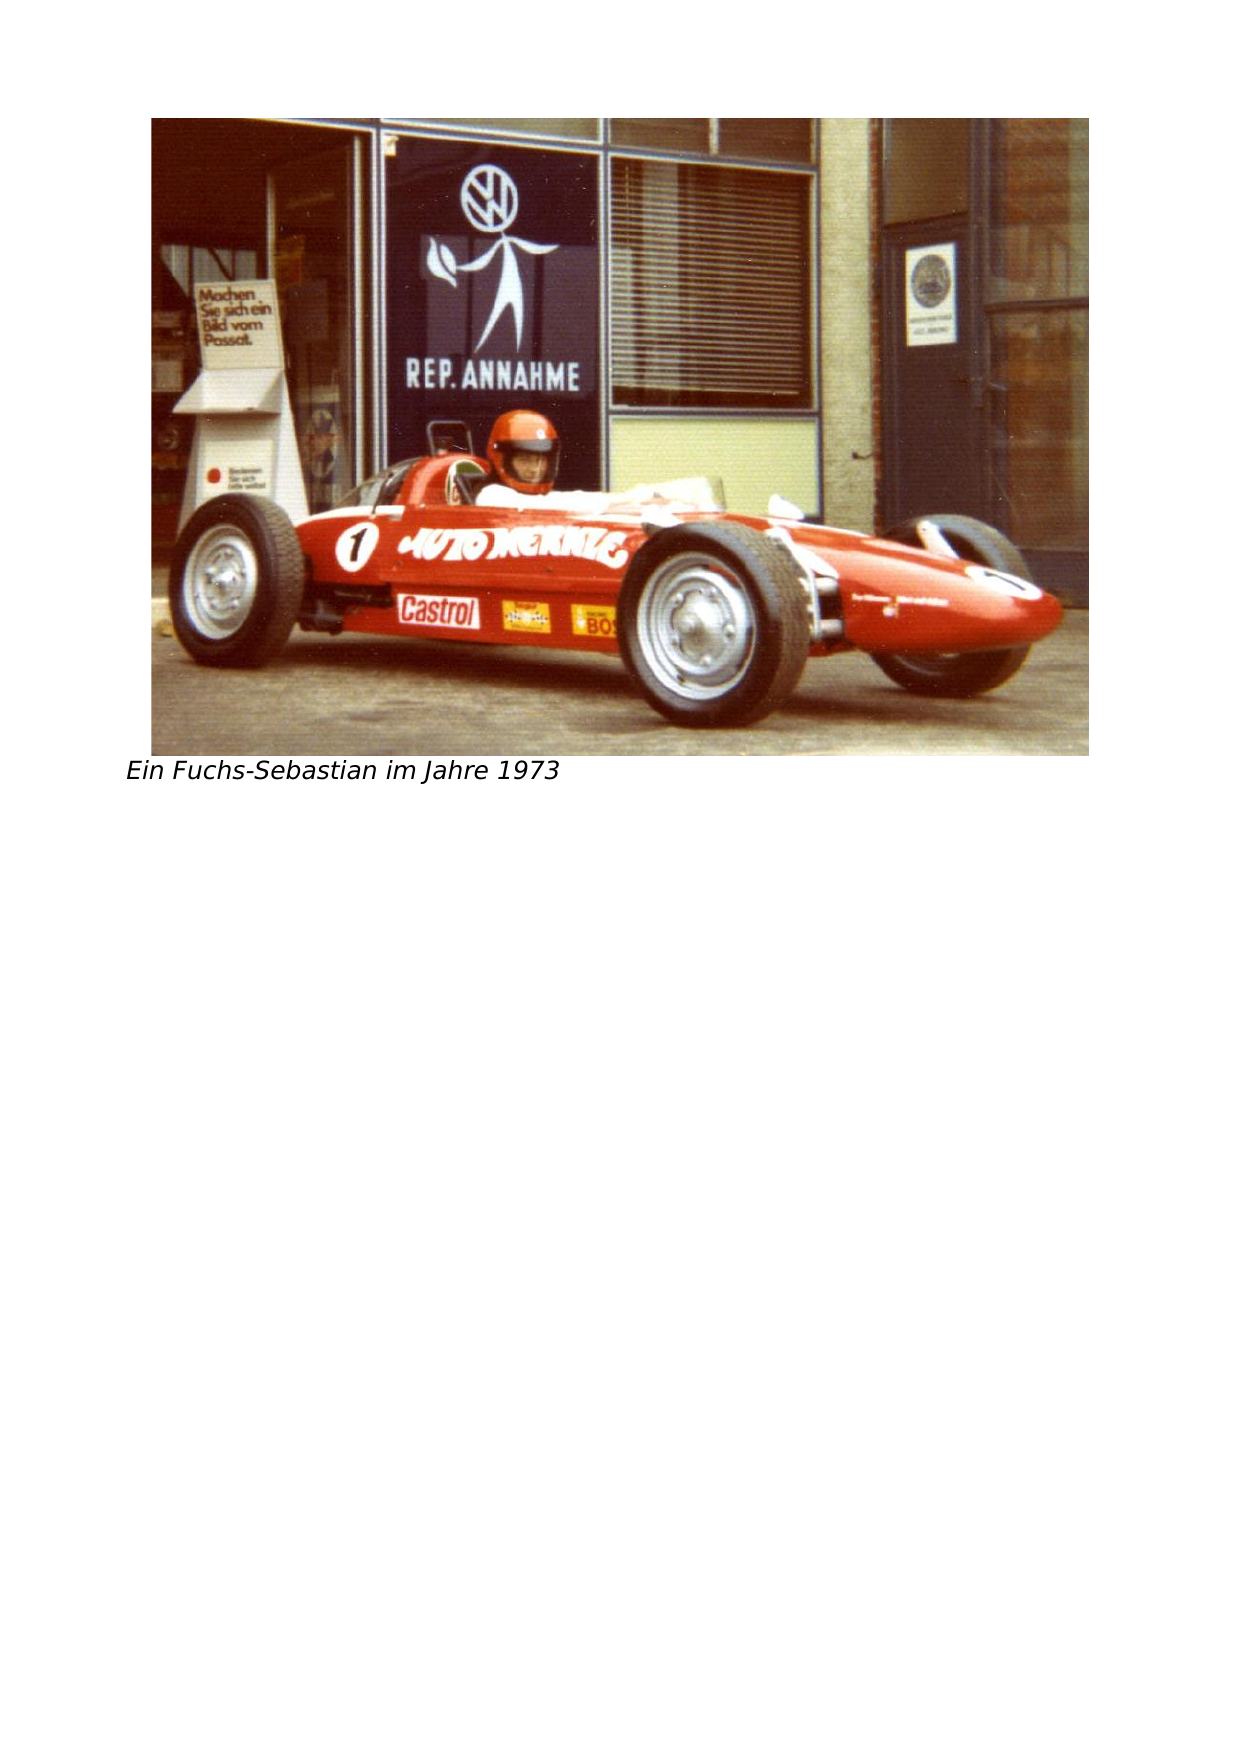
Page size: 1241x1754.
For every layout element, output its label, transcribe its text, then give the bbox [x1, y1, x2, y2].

picture [151, 118, 1089, 756]
text Ein Fuchs-Sebastian im Jahre 1973 [118, 118, 1122, 785]
